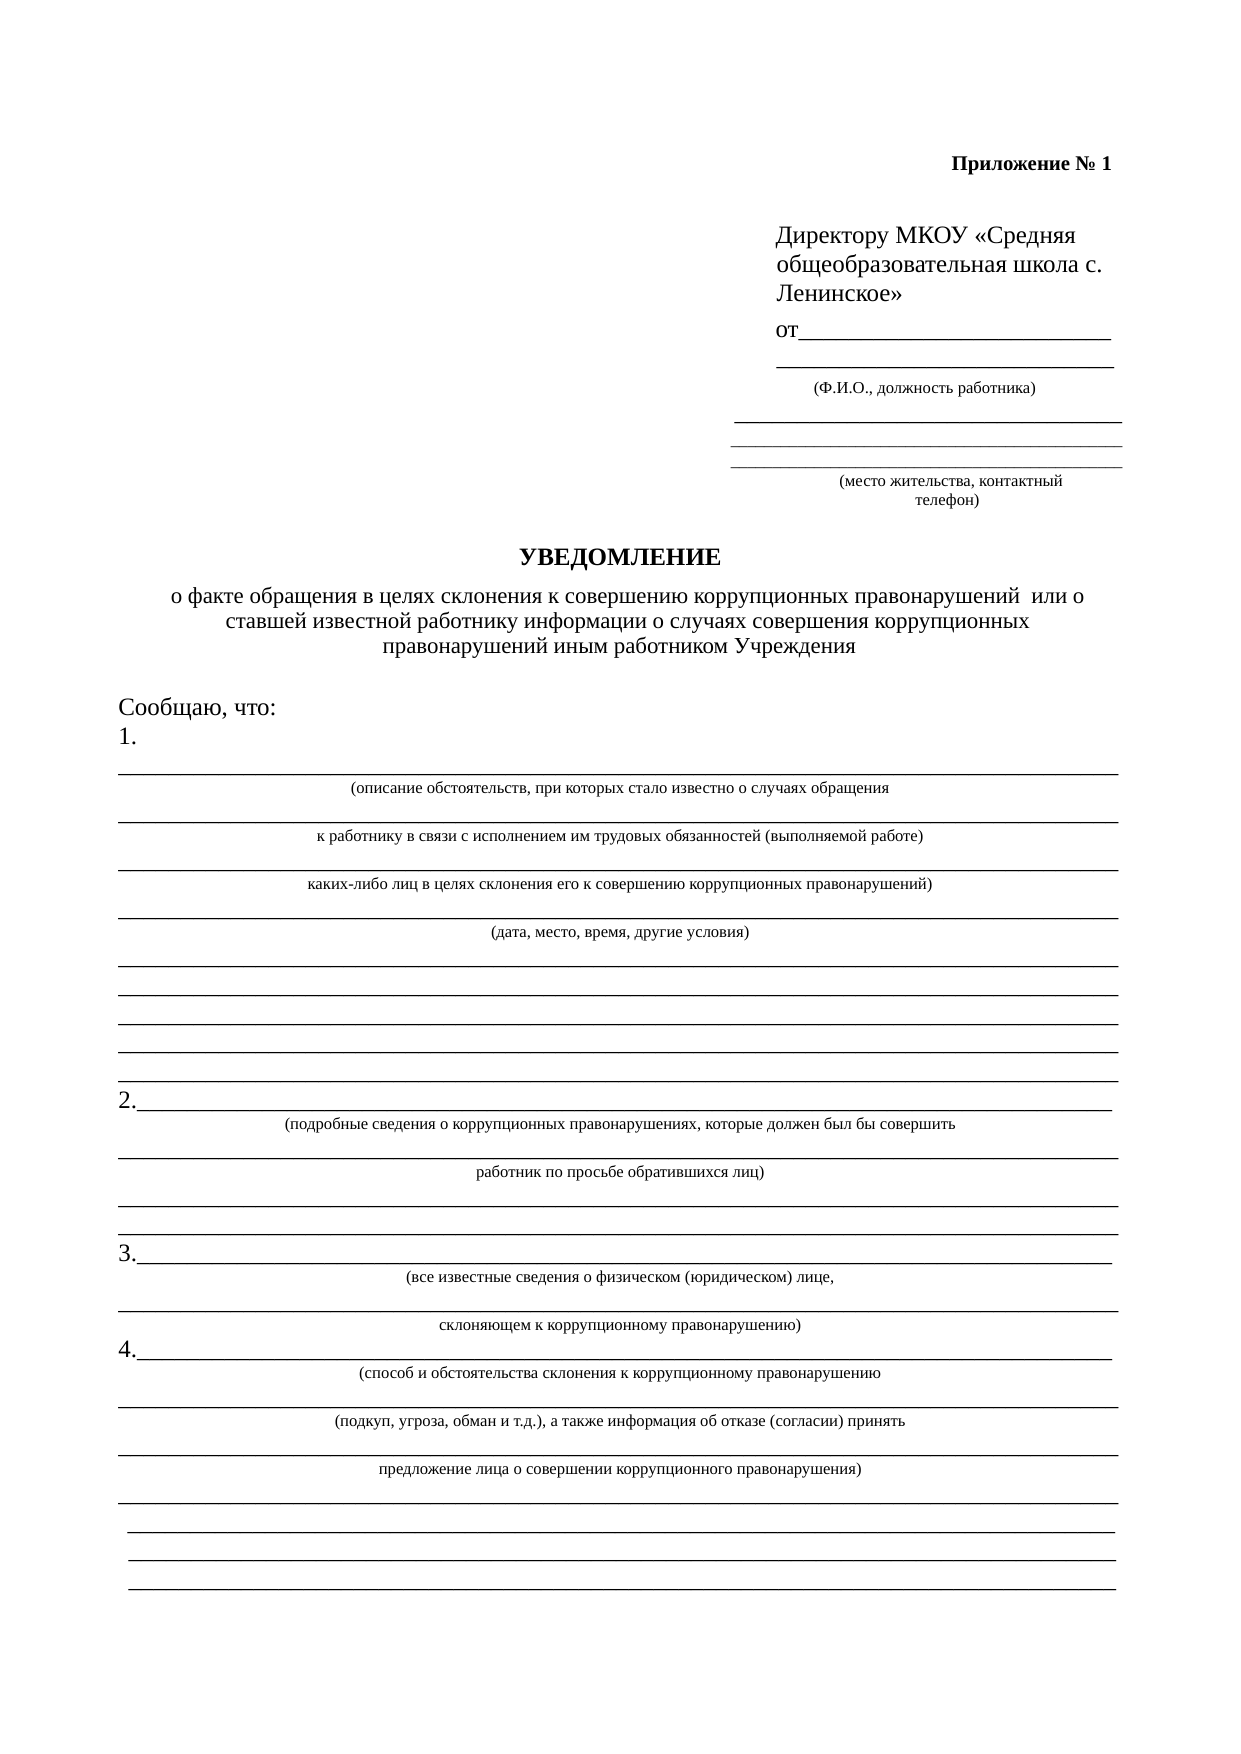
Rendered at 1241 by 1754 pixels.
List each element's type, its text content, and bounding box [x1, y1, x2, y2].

text _______________________________ [118, 398, 1122, 426]
text ________________________________________________________________________________ [118, 893, 1122, 922]
text ________________________________________________________________________________ [118, 1382, 1122, 1411]
text каких-либо лиц в целях склонения его к совершению коррупционных правонарушений) [118, 874, 1122, 893]
subtitle УВЕДОМЛЕНИЕ [118, 542, 1122, 570]
text _____________________________________________________________________________________________________________________________________________________________________________________________________________________________________________ [127, 1507, 1122, 1593]
text (подробные сведения о коррупционных правонарушениях, которые должен был бы совершить [118, 1114, 1122, 1133]
text 1. ________________________________________________________________________________ [118, 721, 1122, 778]
text 4.______________________________________________________________________________ [118, 1334, 1122, 1363]
text ________________________________________________________________________________ [118, 970, 1122, 999]
text ________________________________________________________________________________ [118, 1430, 1122, 1459]
text от____________________________________________________ [775, 314, 1122, 371]
text ________________________________________________________________________________________________________________________________________________________________ [118, 1027, 1122, 1085]
text предложение лица о совершении коррупционного правонарушения) [118, 1459, 1122, 1478]
text ________________________________________________________________________________ [118, 1286, 1122, 1315]
text (все известные сведения о физическом (юридическом) лице, [118, 1267, 1122, 1286]
text 3.______________________________________________________________________________ [118, 1238, 1122, 1267]
text ________________________________________________________________________________ [118, 1181, 1122, 1209]
text работник по просьбе обратившихся лиц) [118, 1162, 1122, 1181]
text ________________________________________________________________________________ [118, 941, 1122, 970]
text ________________________________________________________________________________ [118, 1478, 1122, 1507]
text (описание обстоятельств, при которых стало известно о случаях обращения [118, 778, 1122, 797]
text Приложение № 1 [118, 150, 1122, 174]
text ________________________________________________________________________________ [118, 999, 1122, 1027]
text _______________________________________________ [118, 450, 1122, 469]
text (место жительства, контактный телефон) [827, 471, 1075, 509]
text к работнику в связи с исполнением им трудовых обязанностей (выполняемой работе) [118, 826, 1122, 845]
text ________________________________________________________________________________ [118, 1209, 1122, 1238]
text _______________________________________________ [118, 430, 1122, 449]
text склоняющем к коррупционному правонарушению) [118, 1315, 1122, 1334]
text (Ф.И.О., должность работника) [118, 378, 1044, 397]
text (способ и обстоятельства склонения к коррупционному правонарушению [118, 1363, 1122, 1382]
text Сообщаю, что: [118, 692, 1122, 721]
text ________________________________________________________________________________ [118, 1133, 1122, 1162]
text (дата, место, время, другие условия) [118, 922, 1122, 941]
text ________________________________________________________________________________ [118, 797, 1122, 826]
text о факте обращения в целях склонения к совершению коррупционных правонарушений или о ставшей известной работнику информации о случаях совершения коррупционных правонарушений иным работником Учреждения [161, 583, 1095, 659]
text (подкуп, угроза, обман и т.д.), а также информация об отказе (согласии) принять [118, 1411, 1122, 1430]
text Директору МКОУ «Средняя общеобразовательная школа с. Ленинское» [775, 220, 1122, 307]
text 2.______________________________________________________________________________ [118, 1085, 1122, 1114]
text ________________________________________________________________________________ [118, 845, 1122, 874]
